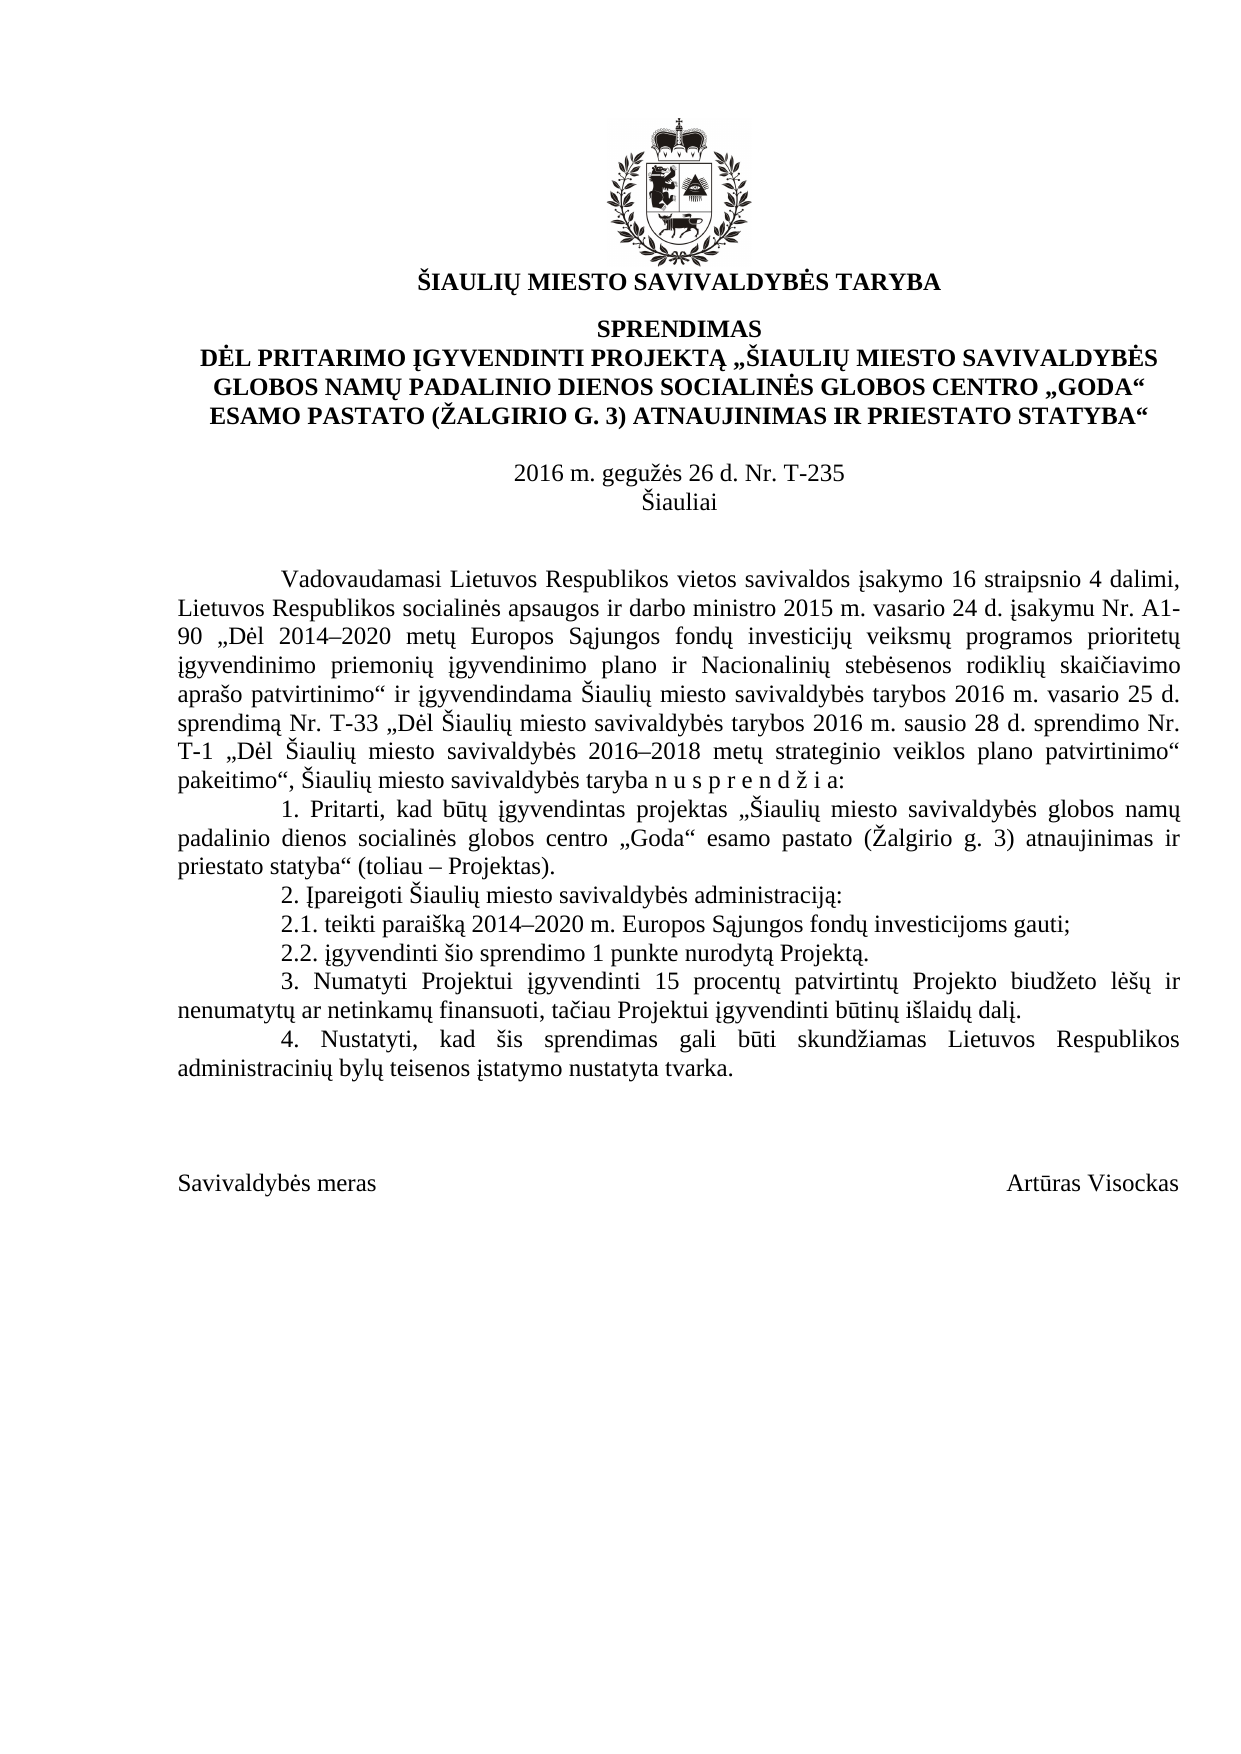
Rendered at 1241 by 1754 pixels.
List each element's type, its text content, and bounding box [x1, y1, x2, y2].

text 2016 m. gegužės 26 d. Nr. T-235 [177, 458, 1181, 487]
text 2.1. teikti paraišką 2014–2020 m. Europos Sąjungos fondų investicijoms gauti; [177, 909, 1181, 938]
text SPRENDIMAS [177, 314, 1181, 343]
text Vadovaudamasi Lietuvos Respublikos vietos savivaldos įsakymo 16 straipsnio 4 dalimi, Lietuvos Respublikos socialinės apsaugos ir darbo ministro 2015 m. vasario 24 d. įsakymu Nr. A1-90 „Dėl 2014–2020 metų Europos Sąjungos fondų investicijų veiksmų programos prioritetų įgyvendinimo priemonių įgyvendinimo plano ir Nacionalinių stebėsenos rodiklių skaičiavimo aprašo patvirtinimo“ ir įgyvendindama Šiaulių miesto savivaldybės tarybos 2016 m. vasario 25 d. sprendimą Nr. T-33 „Dėl Šiaulių miesto savivaldybės tarybos 2016 m. sausio 28 d. sprendimo Nr. T-1 „Dėl Šiaulių miesto savivaldybės 2016–2018 metų strateginio veiklos plano patvirtinimo“ pakeitimo“, Šiaulių miesto savivaldybės taryba n u s p r e n d ž i a: [177, 564, 1181, 794]
text DĖL PRITARIMO ĮGYVENDINTI PROJEKTĄ „ŠIAULIŲ MIESTO SAVIVALDYBĖS GLOBOS NAMŲ PADALINIO DIENOS SOCIALINĖS GLOBOS CENTRO „GODA“ ESAMO PASTATO (ŽALGIRIO G. 3) ATNAUJINIMAS IR PRIESTATO STATYBA“ [177, 343, 1181, 429]
text ŠIAULIŲ MIESTO SAVIVALDYBĖS TARYBA [177, 267, 1181, 295]
text 3. Numatyti Projektui įgyvendinti 15 procentų patvirtintų Projekto biudžeto lėšų ir nenumatytų ar netinkamų finansuoti, tačiau Projektui įgyvendinti būtinų išlaidų dalį. [177, 966, 1181, 1024]
text 1. Pritarti, kad būtų įgyvendintas projektas „Šiaulių miesto savivaldybės globos namų padalinio dienos socialinės globos centro „Goda“ esamo pastato (Žalgirio g. 3) atnaujinimas ir priestato statyba“ (toliau – Projektas). [177, 794, 1181, 880]
text Šiauliai [177, 487, 1181, 516]
text Savivaldybės meras Artūras Visockas [177, 1168, 1181, 1196]
text 2.2. įgyvendinti šio sprendimo 1 punkte nurodytą Projektą. [177, 938, 1181, 966]
text 2. Įpareigoti Šiaulių miesto savivaldybės administraciją: [177, 880, 1181, 909]
text 4. Nustatyti, kad šis sprendimas gali būti skundžiamas Lietuvos Respublikos administracinių bylų teisenos įstatymo nustatyta tvarka. [177, 1024, 1181, 1081]
